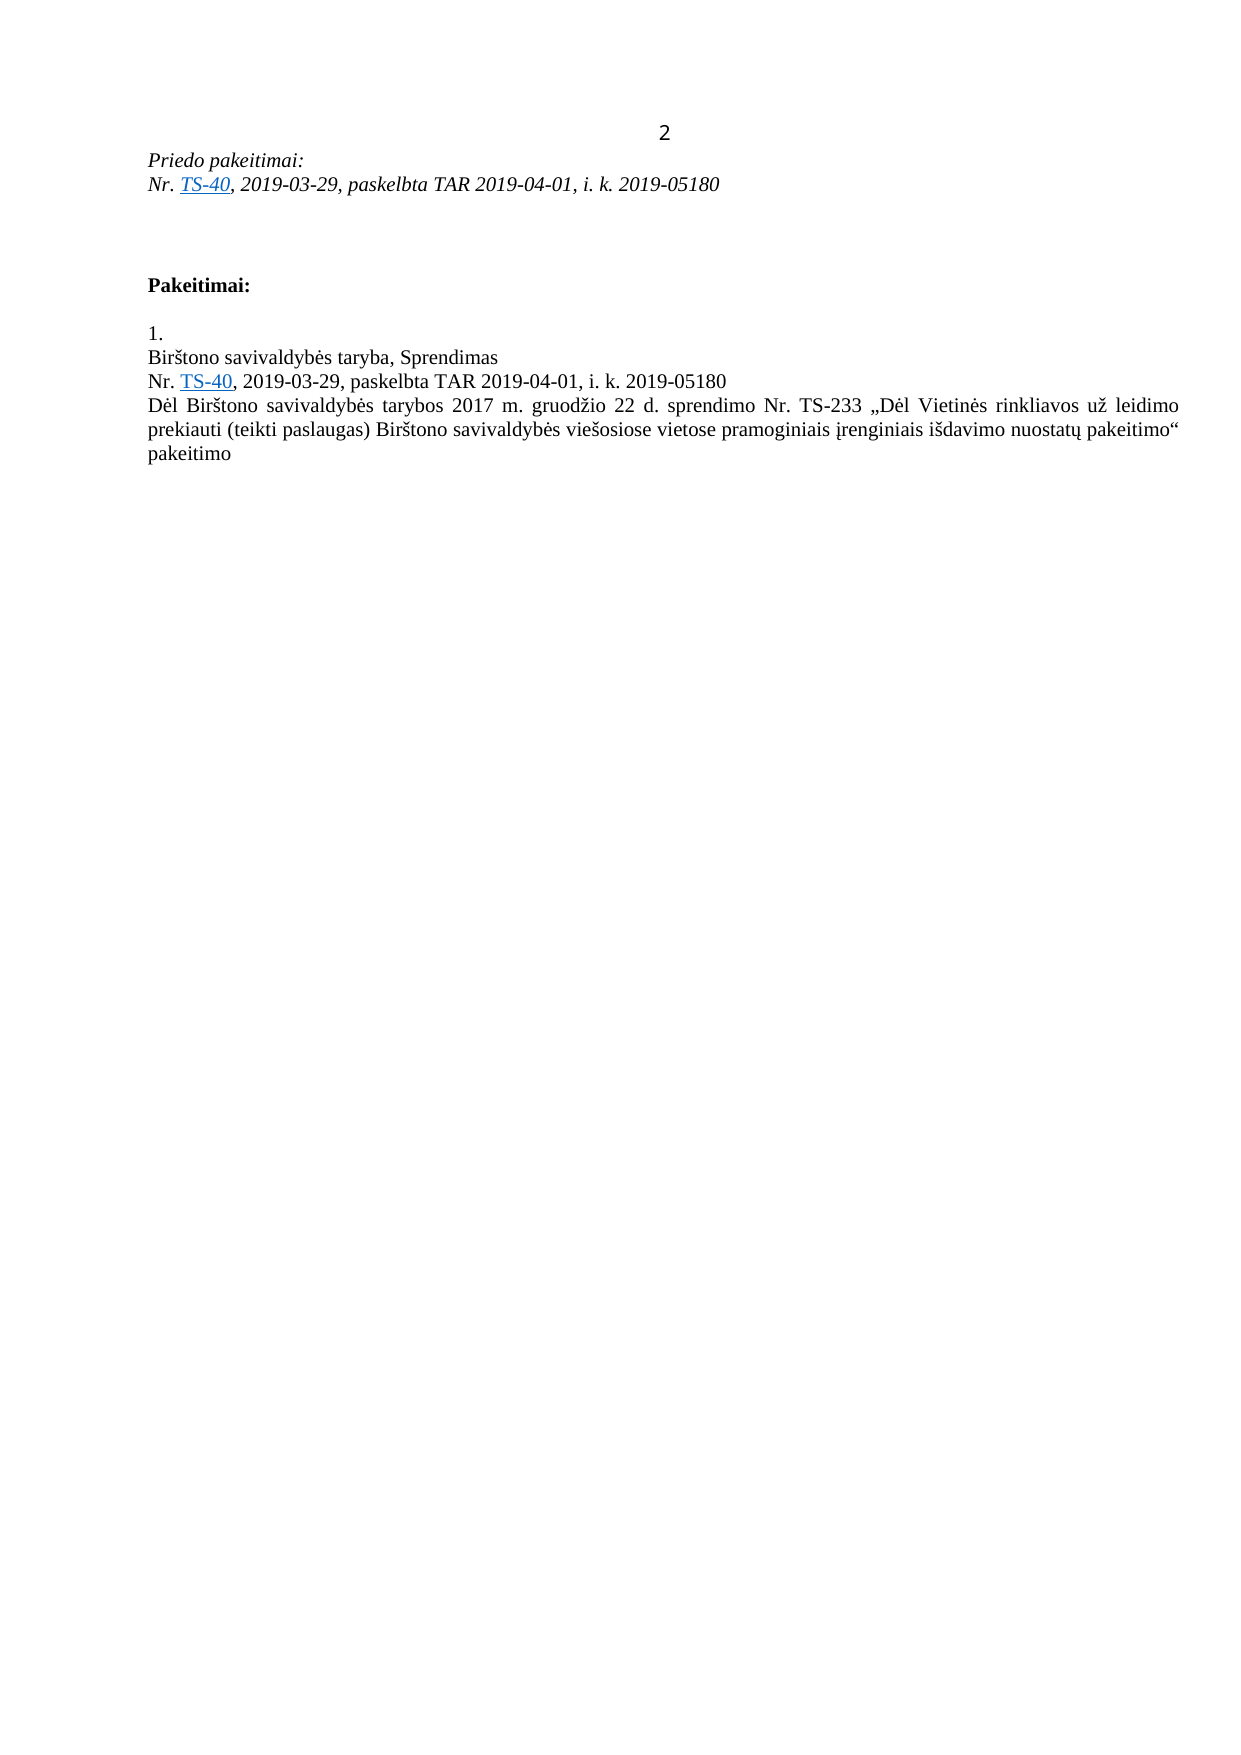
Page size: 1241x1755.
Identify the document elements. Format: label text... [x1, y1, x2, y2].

text Priedo pakeitimai: [148, 148, 1181, 172]
text Pakeitimai: [148, 273, 1181, 297]
text Nr. TS-40, 2019-03-29, paskelbta TAR 2019-04-01, i. k. 2019-05180 [148, 369, 1181, 393]
text 1. [148, 321, 1181, 345]
text Dėl Birštono savivaldybės tarybos 2017 m. gruodžio 22 d. sprendimo Nr. TS-233 „Dėl Vietinės rinkliavos už leidimo prekiauti (teikti paslaugas) Birštono savivaldybės viešosiose vietose pramoginiais įrenginiais išdavimo nuostatų pakeitimo“ pakeitimo [148, 393, 1181, 465]
text Birštono savivaldybės taryba, Sprendimas [148, 345, 1181, 369]
text Nr. TS-40, 2019-03-29, paskelbta TAR 2019-04-01, i. k. 2019-05180 [148, 172, 1181, 196]
